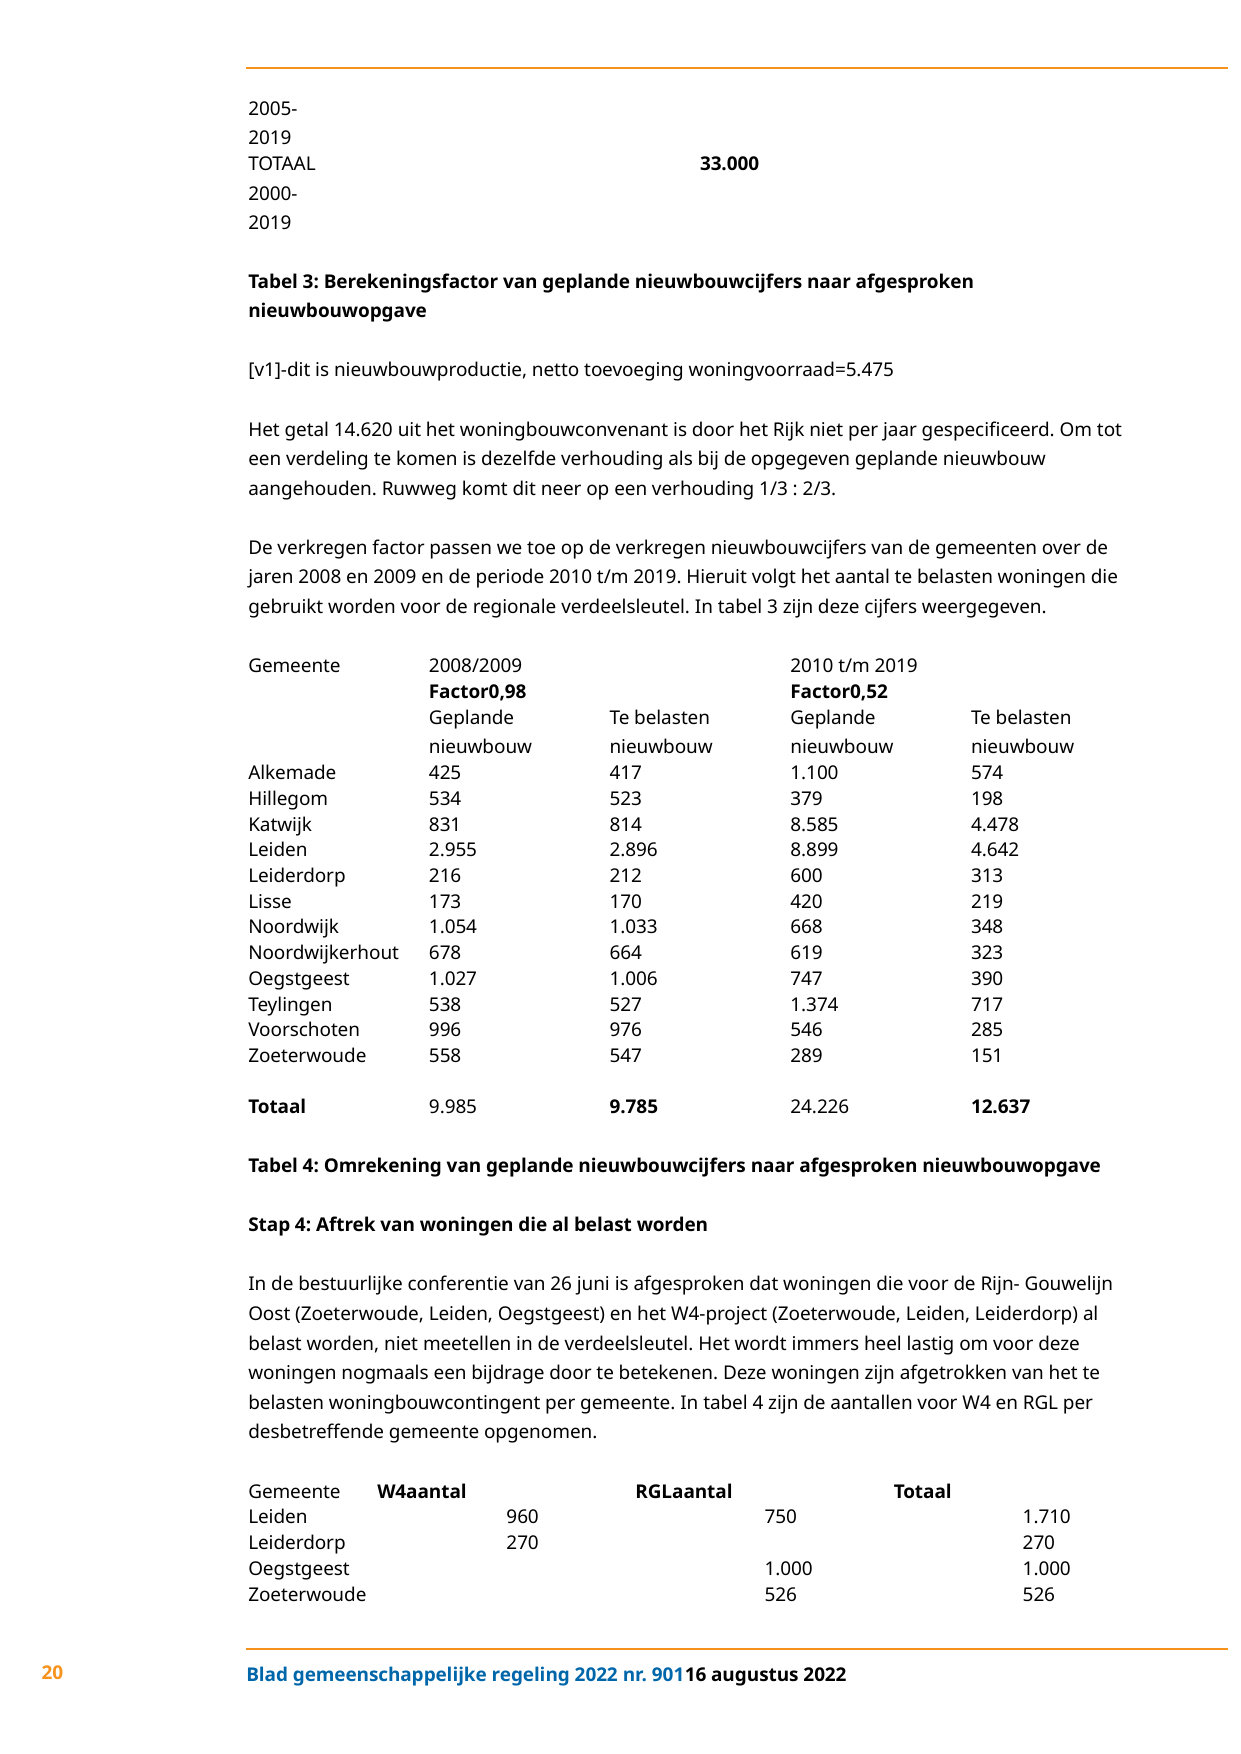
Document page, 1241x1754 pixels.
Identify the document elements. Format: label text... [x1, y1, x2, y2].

table_cell [506, 1581, 635, 1606]
table_cell 750 [764, 1504, 893, 1529]
table_cell [377, 1529, 506, 1555]
table_header Gemeente [248, 1478, 377, 1503]
text Tabel 4: Omrekening van geplande nieuwbouwcijfers naar afgesproken nieuwbouwopgave [248, 1152, 1152, 1178]
table_cell [248, 678, 429, 704]
table_cell 2.896 [609, 836, 790, 862]
table_cell 1.027 [429, 965, 609, 991]
table_cell 1.374 [790, 991, 971, 1017]
table_cell Hillegom [248, 785, 429, 811]
table_cell [248, 1068, 429, 1094]
table_cell [635, 1555, 764, 1581]
table_cell 538 [429, 991, 609, 1017]
table_cell 151 [971, 1042, 1152, 1068]
table_cell 219 [971, 888, 1152, 914]
table_cell [971, 1068, 1152, 1094]
table_cell Factor0,52 [790, 678, 1152, 704]
table_cell 1.000 [764, 1555, 893, 1581]
text In de bestuurlijke conferentie van 26 juni is afgesproken dat woningen die voor de Rijn- Gouwelijn Oost (Zoeterwoude, Leiden, Oegstgeest) en het W4-project (Zoeterwoude, Leiden, Leiderdorp) al belast worden, niet meetellen in de verdeelsleutel. Het wordt immers heel lastig om voor deze woningen nogmaals een bijdrage door te betekenen. Deze woningen zijn afgetrokken van het te belasten woningbouwcontingent per gemeente. In tabel 4 zijn de aantallen voor W4 en RGL per desbetreffende gemeente opgenomen. [248, 1271, 1152, 1444]
table_cell Zoeterwoude [248, 1581, 377, 1606]
table_cell Totaal [248, 1094, 429, 1119]
table_cell 814 [609, 811, 790, 836]
table_cell Leiden [248, 1504, 377, 1529]
table_cell [790, 1068, 971, 1094]
table_cell 664 [609, 939, 790, 965]
table_cell [399, 150, 549, 235]
table_cell Noordwijk [248, 914, 429, 939]
table_cell 425 [429, 759, 609, 785]
table_cell 9.985 [429, 1094, 609, 1119]
text Tabel 3: Berekeningsfactor van geplande nieuwbouwcijfers naar afgesproken nieuwbouwopgave [248, 268, 1152, 323]
table_header [764, 1478, 893, 1503]
table_cell 270 [506, 1529, 635, 1555]
text Stap 4: Aftrek van woningen die al belast worden [248, 1211, 1152, 1237]
table_cell 212 [609, 862, 790, 888]
table_cell [377, 1504, 506, 1529]
table_cell [506, 1555, 635, 1581]
table_cell Katwijk [248, 811, 429, 836]
table_cell [429, 1068, 609, 1094]
table_cell 2.955 [429, 836, 609, 862]
table_cell Leiderdorp [248, 862, 429, 888]
table_cell 313 [971, 862, 1152, 888]
table_cell 24.226 [790, 1094, 971, 1119]
table_cell 323 [971, 939, 1152, 965]
table_cell 198 [971, 785, 1152, 811]
table_cell [635, 1581, 764, 1606]
table_cell 1.100 [790, 759, 971, 785]
table_cell [248, 704, 429, 759]
table_cell [377, 1555, 506, 1581]
table_cell 976 [609, 1017, 790, 1042]
table_cell 4.478 [971, 811, 1152, 836]
table_cell 390 [971, 965, 1152, 991]
table_cell Zoeterwoude [248, 1042, 429, 1068]
table_cell 173 [429, 888, 609, 914]
text Het getal 14.620 uit het woningbouwconvenant is door het Rijk niet per jaar gespecificeerd. Om tot een verdeling te komen is dezelfde verhouding als bij de opgegeven geplande nieuwbouw aangehouden. Ruwweg komt dit neer op een verhouding 1/3 : 2/3. [248, 416, 1152, 501]
table_cell 1.006 [609, 965, 790, 991]
table_cell 33.000 [700, 150, 1001, 235]
table_cell Teylingen [248, 991, 429, 1017]
table_cell [377, 1581, 506, 1606]
table_cell 2005- 2019 [248, 95, 398, 150]
table_cell [700, 95, 1001, 150]
table_cell 747 [790, 965, 971, 991]
table_cell [894, 1504, 1022, 1529]
table_cell 558 [429, 1042, 609, 1068]
table_cell [549, 150, 700, 235]
table_cell - [549, 95, 700, 150]
table_cell [1001, 95, 1152, 150]
table_cell 12.637 [971, 1094, 1152, 1119]
table_cell 1.033 [609, 914, 790, 939]
table_cell Geplande nieuwbouw [790, 704, 971, 759]
table_cell [764, 1529, 893, 1555]
table_cell 285 [971, 1017, 1152, 1042]
table_cell 526 [764, 1581, 893, 1606]
table_cell 960 [506, 1504, 635, 1529]
table_cell Noordwijkerhout [248, 939, 429, 965]
table_header Gemeente [248, 653, 429, 678]
table_cell 678 [429, 939, 609, 965]
table_cell 289 [790, 1042, 971, 1068]
table_cell 170 [609, 888, 790, 914]
table_cell 216 [429, 862, 609, 888]
table_cell 270 [1023, 1529, 1152, 1555]
table_cell [635, 1504, 764, 1529]
table_cell 831 [429, 811, 609, 836]
table_cell 1.710 [1023, 1504, 1152, 1529]
table_cell Oegstgeest [248, 965, 429, 991]
table_cell 1.000 [1023, 1555, 1152, 1581]
table_cell [894, 1581, 1022, 1606]
table_header 2010 t/m 2019 [790, 653, 1152, 678]
table_cell [894, 1555, 1022, 1581]
table_cell 8.899 [790, 836, 971, 862]
table_header Totaal [894, 1478, 1022, 1503]
table_header [1023, 1478, 1152, 1503]
picture [41, 47, 231, 172]
table_cell 574 [971, 759, 1152, 785]
table_cell 619 [790, 939, 971, 965]
table_cell TOTAAL 2000- 2019 [248, 150, 398, 235]
table_header 2008/2009 [429, 653, 790, 678]
text [v1]-dit is nieuwbouwproductie, netto toevoeging woningvoorraad=5.475 [248, 357, 1152, 382]
table_cell 379 [790, 785, 971, 811]
table_cell 527 [609, 991, 790, 1017]
table_cell 534 [429, 785, 609, 811]
table_cell Voorschoten [248, 1017, 429, 1042]
table_cell Leiden [248, 836, 429, 862]
table_cell [1001, 150, 1152, 235]
table_cell Te belasten nieuwbouw [971, 704, 1152, 759]
table_cell 420 [790, 888, 971, 914]
table_cell 526 [1023, 1581, 1152, 1606]
table_cell 547 [609, 1042, 790, 1068]
table_cell Geplande nieuwbouw [429, 704, 609, 759]
table_cell [399, 95, 549, 150]
table_cell 600 [790, 862, 971, 888]
table_header [506, 1478, 635, 1503]
text De verkregen factor passen we toe op de verkregen nieuwbouwcijfers van de gemeenten over de jaren 2008 en 2009 en de periode 2010 t/m 2019. Hieruit volgt het aantal te belasten woningen die gebruikt worden voor de regionale verdeelsleutel. In tabel 3 zijn deze cijfers weergegeven. [248, 534, 1152, 619]
table_cell Te belasten nieuwbouw [609, 704, 790, 759]
table_header RGLaantal [635, 1478, 764, 1503]
table_cell 8.585 [790, 811, 971, 836]
table_cell 996 [429, 1017, 609, 1042]
table_cell Oegstgeest [248, 1555, 377, 1581]
table_header W4aantal [377, 1478, 506, 1503]
table_cell 417 [609, 759, 790, 785]
table_cell 4.642 [971, 836, 1152, 862]
table_cell Factor0,98 [429, 678, 790, 704]
table_cell [894, 1529, 1022, 1555]
table_cell 523 [609, 785, 790, 811]
table_cell 717 [971, 991, 1152, 1017]
table_cell 348 [971, 914, 1152, 939]
table_cell Alkemade [248, 759, 429, 785]
table_cell 668 [790, 914, 971, 939]
table_cell [635, 1529, 764, 1555]
table_cell 1.054 [429, 914, 609, 939]
table_cell [609, 1068, 790, 1094]
table_cell Lisse [248, 888, 429, 914]
table_cell Leiderdorp [248, 1529, 377, 1555]
table_cell 9.785 [609, 1094, 790, 1119]
table_cell 546 [790, 1017, 971, 1042]
